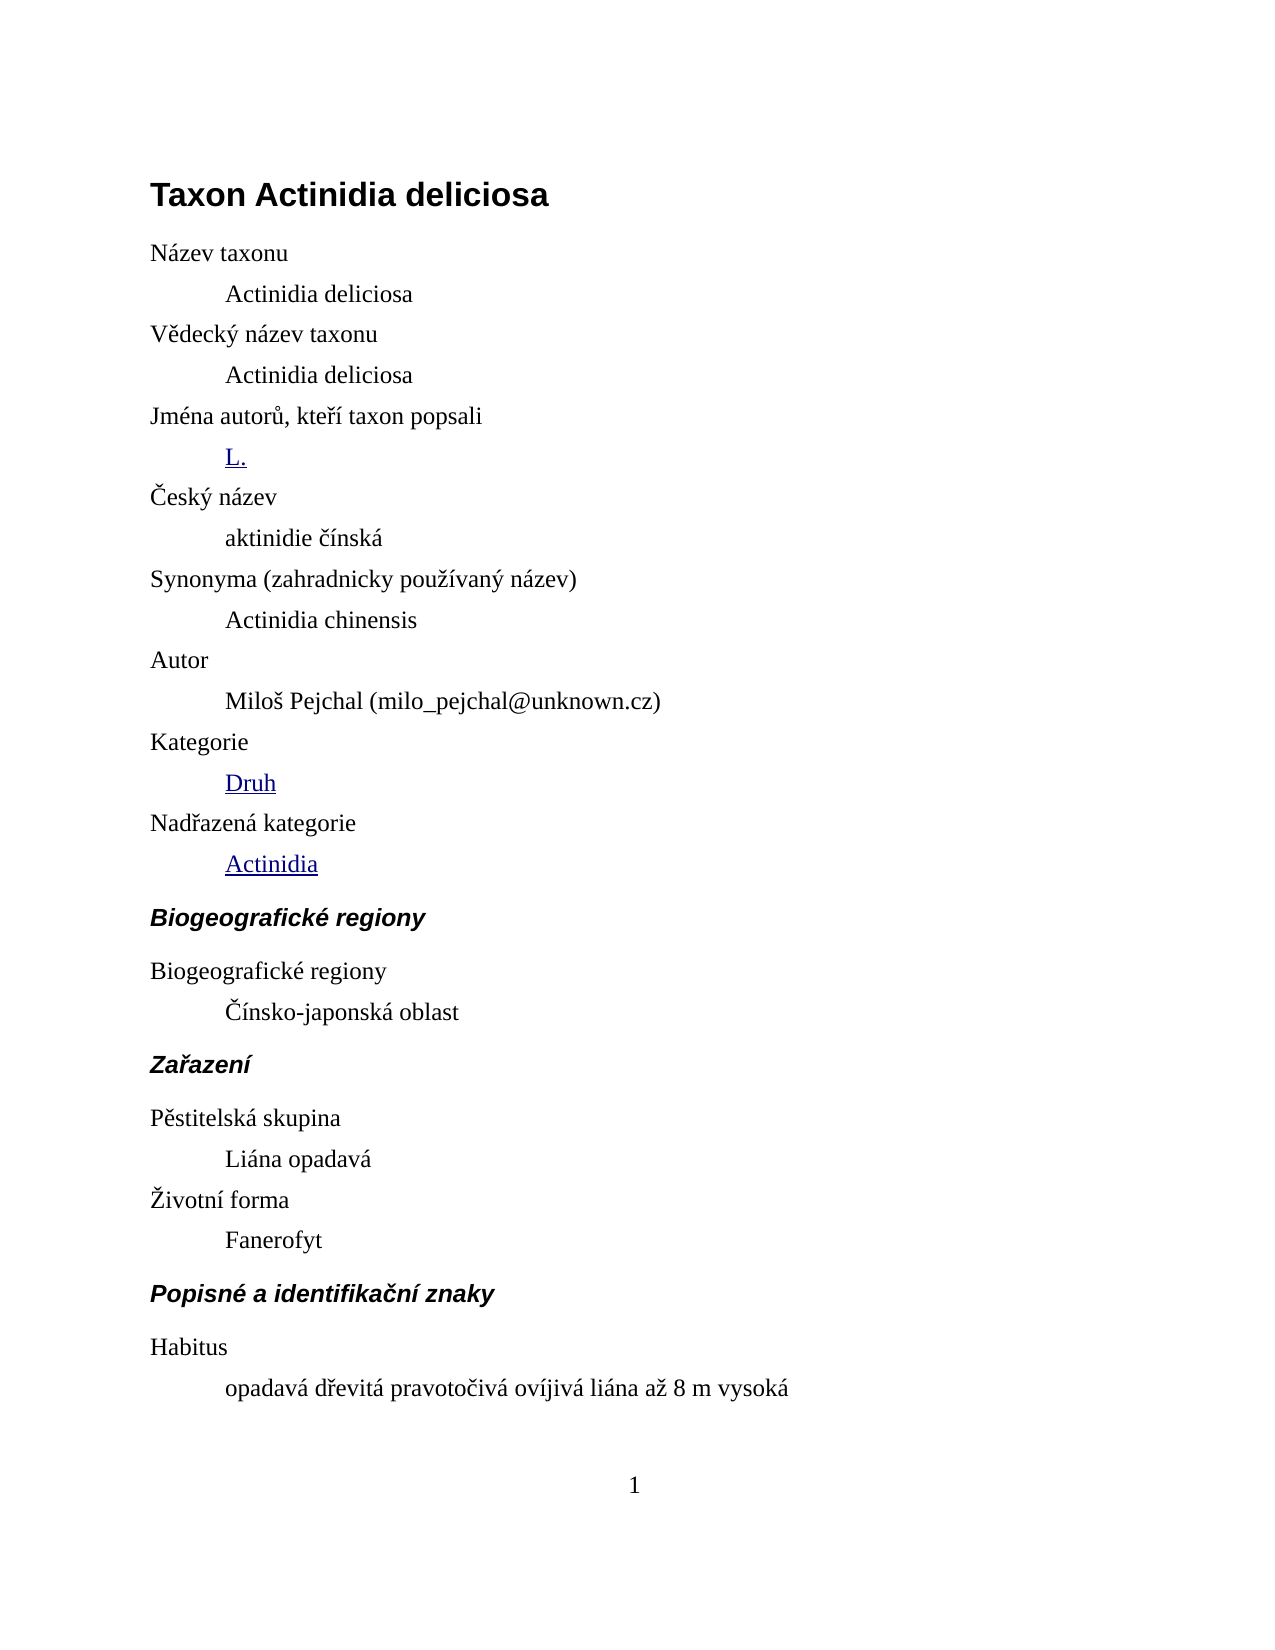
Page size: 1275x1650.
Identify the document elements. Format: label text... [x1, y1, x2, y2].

text Biogeografické regiony [150, 956, 1125, 984]
text Actinidia deliciosa [225, 279, 1125, 308]
subtitle Biogeografické regiony [150, 903, 1125, 931]
text Český název [150, 482, 1125, 511]
text Autor [150, 645, 1125, 674]
text Kategorie [150, 727, 1125, 756]
text Actinidia deliciosa [225, 360, 1125, 389]
text Miloš Pejchal (milo_pejchal@unknown.cz) [225, 686, 1125, 715]
text Actinidia [225, 849, 1125, 878]
subtitle Popisné a identifikační znaky [150, 1279, 1125, 1308]
text Vědecký název taxonu [150, 319, 1125, 348]
text Fanerofyt [225, 1226, 1125, 1254]
text aktinidie čínská [225, 523, 1125, 552]
text Pěstitelská skupina [150, 1103, 1125, 1132]
text Synonyma (zahradnicky používaný název) [150, 564, 1125, 593]
text Liána opadavá [225, 1144, 1125, 1173]
subtitle Zařazení [150, 1050, 1125, 1079]
text Název taxonu [150, 238, 1125, 267]
text opadavá dřevitá pravotočivá ovíjivá liána až 8 m vysoká [225, 1373, 1125, 1402]
text Habitus [150, 1332, 1125, 1361]
text Druh [225, 768, 1125, 796]
text Jména autorů, kteří taxon popsali [150, 401, 1125, 430]
text Čínsko-japonská oblast [225, 997, 1125, 1025]
subtitle Taxon Actinidia deliciosa [150, 175, 1125, 214]
text Actinidia chinensis [225, 605, 1125, 633]
text Životní forma [150, 1185, 1125, 1213]
text L. [225, 442, 1125, 471]
text Nadřazená kategorie [150, 808, 1125, 837]
